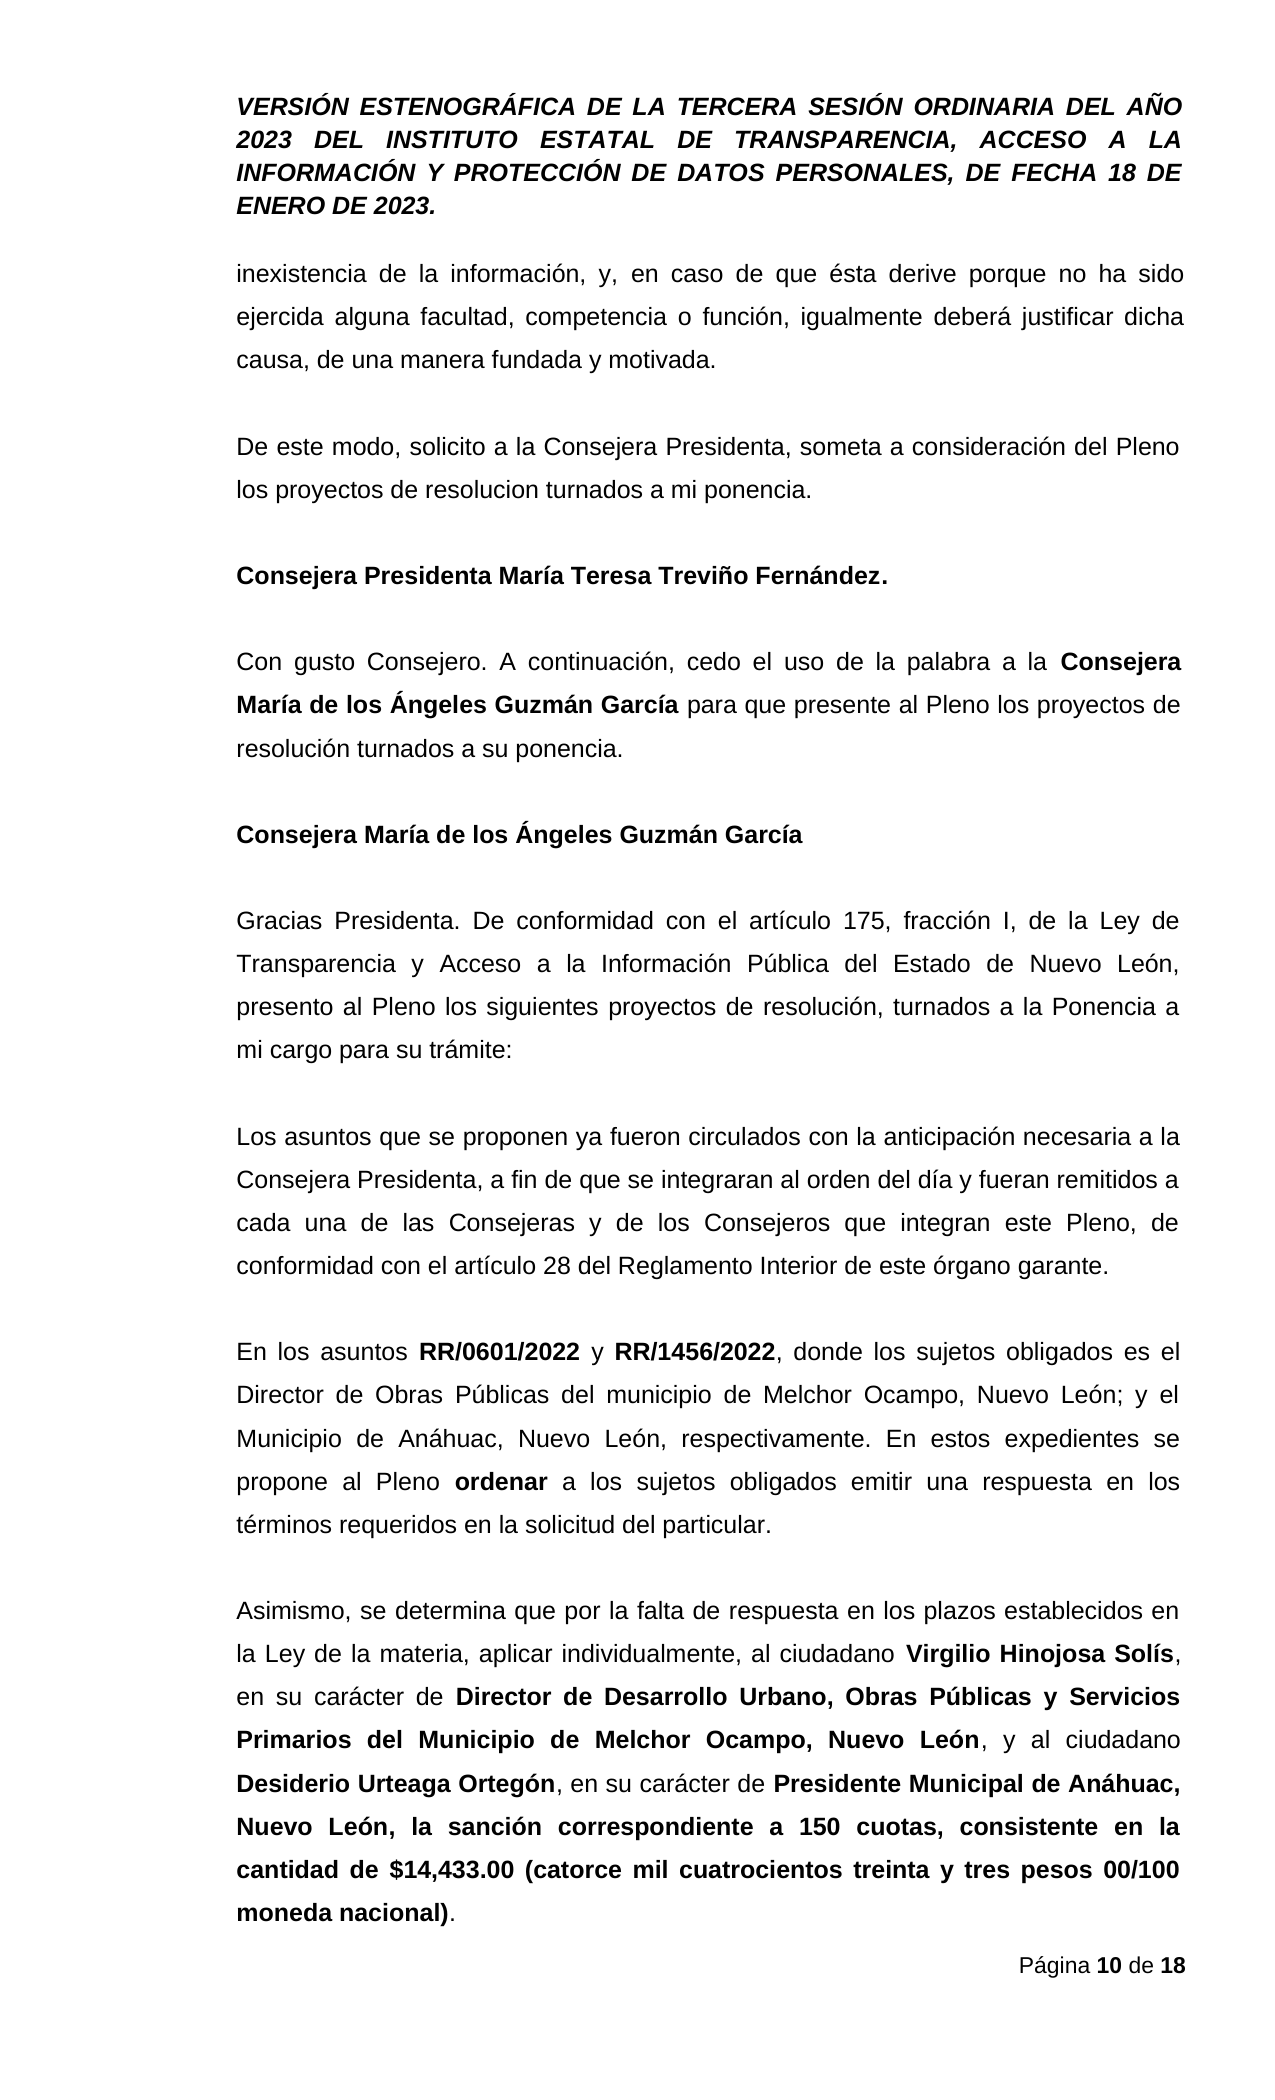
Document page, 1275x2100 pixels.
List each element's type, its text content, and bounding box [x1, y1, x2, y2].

text Consejera María de los Ángeles Guzmán García [236, 820, 1181, 849]
text Con gusto Consejero. A continuación, cedo el uso de la palabra a la Consejera María de los Ángeles Guzmán García para que presente al Pleno los proyectos de resolución turnados a su ponencia. [236, 647, 1181, 762]
text De este modo, solicito a la Consejera Presidenta, someta a consideración del Pleno los proyectos de resolucion turnados a mi ponencia. [236, 432, 1181, 504]
text En los asuntos RR/0601/2022 y RR/1456/2022, donde los sujetos obligados es el Director de Obras Públicas del municipio de Melchor Ocampo, Nuevo León; y el Municipio de Anáhuac, Nuevo León, respectivamente. En estos expedientes se propone al Pleno ordenar a los sujetos obligados emitir una respuesta en los términos requeridos en la solicitud del particular. [236, 1337, 1181, 1539]
text Consejera Presidenta María Teresa Treviño Fernández. [236, 561, 1181, 590]
text Los asuntos que se proponen ya fueron circulados con la anticipación necesaria a la Consejera Presidenta, a fin de que se integraran al orden del día y fueran remitidos a cada una de las Consejeras y de los Consejeros que integran este Pleno, de conformidad con el artículo 28 del Reglamento Interior de este órgano garante. [236, 1122, 1181, 1280]
text Gracias Presidenta. De conformidad con el artículo 175, fracción I, de la Ley de Transparencia y Acceso a la Información Pública del Estado de Nuevo León, presento al Pleno los siguientes proyectos de resolución, turnados a la Ponencia a mi cargo para su trámite: [236, 906, 1181, 1064]
text Asimismo, se determina que por la falta de respuesta en los plazos establecidos en la Ley de la materia, aplicar individualmente, al ciudadano Virgilio Hinojosa Solís, en su carácter de Director de Desarrollo Urbano, Obras Públicas y Servicios Primarios del Municipio de Melchor Ocampo, Nuevo León, y al ciudadano Desiderio Urteaga Ortegón, en su carácter de Presidente Municipal de Anáhuac, Nuevo León, la sanción correspondiente a 150 cuotas, consistente en la cantidad de $14,433.00 (catorce mil cuatrocientos treinta y tres pesos 00/100 moneda nacional). [236, 1596, 1181, 1927]
text inexistencia de la información, y, en caso de que ésta derive porque no ha sido ejercida alguna facultad, competencia o función, igualmente deberá justificar dicha causa, de una manera fundada y motivada. [236, 259, 1186, 374]
